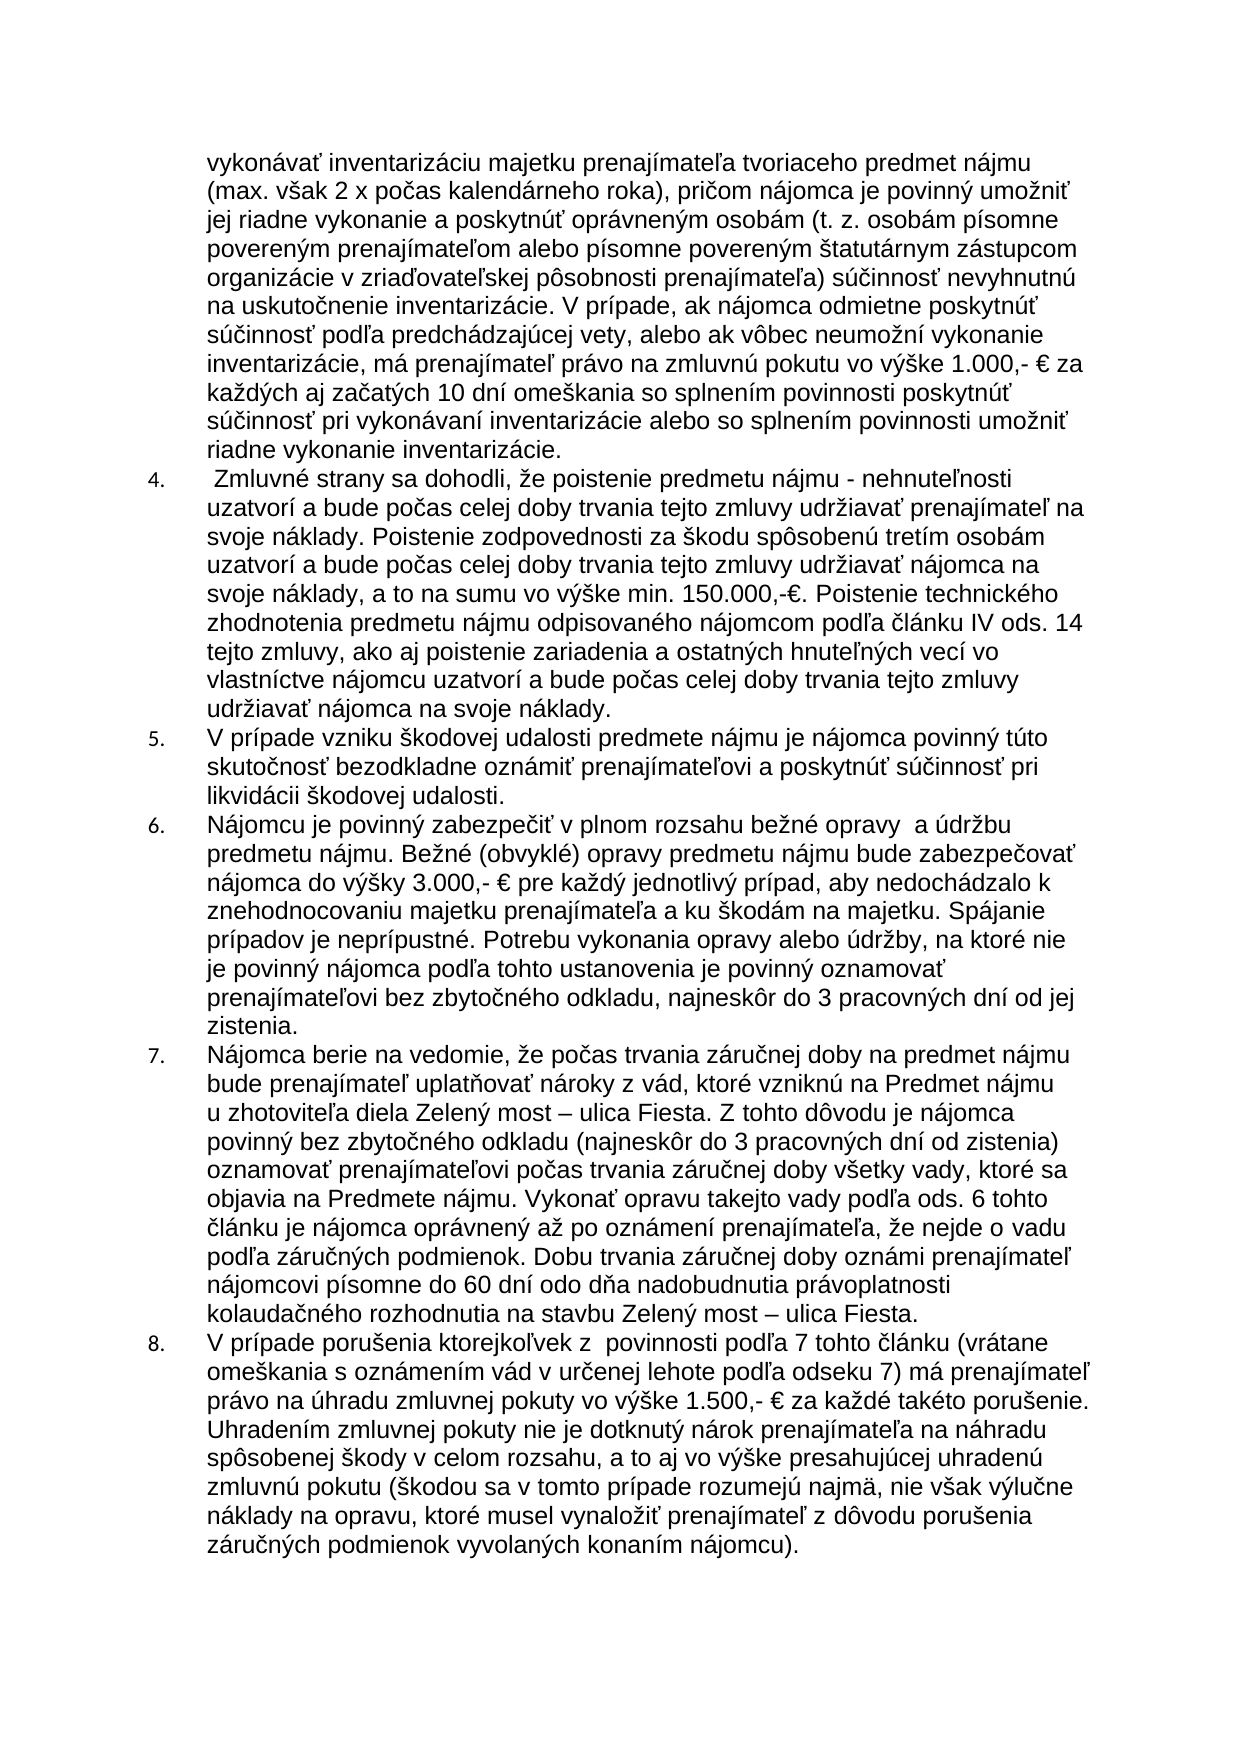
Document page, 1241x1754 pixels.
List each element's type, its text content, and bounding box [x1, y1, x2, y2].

list V prípade porušenia ktorejkoľvek z povinnosti podľa 7 tohto článku (vrátane omeškania s oznámením vád v určenej lehote podľa odseku 7) má prenajímateľ právo na úhradu zmluvnej pokuty vo výške 1.500,- € za každé takéto porušenie. Uhradením zmluvnej pokuty nie je dotknutý nárok prenajímateľa na náhradu spôsobenej škody v celom rozsahu, a to aj vo výške presahujúcej uhradenú zmluvnú pokutu (škodou sa v tomto prípade rozumejú najmä, nie však výlučne náklady na opravu, ktoré musel vynaložiť prenajímateľ z dôvodu porušenia záručných podmienok vyvolaných konaním nájomcu). [148, 1328, 1093, 1558]
list Nájomcu je povinný zabezpečiť v plnom rozsahu bežné opravy a údržbu predmetu nájmu. Bežné (obvyklé) opravy predmetu nájmu bude zabezpečovať nájomca do výšky 3.000,- € pre každý jednotlivý prípad, aby nedochádzalo k znehodnocovaniu majetku prenajímateľa a ku škodám na majetku. Spájanie prípadov je neprípustné. Potrebu vykonania opravy alebo údržby, na ktoré nie je povinný nájomca podľa tohto ustanovenia je povinný oznamovať prenajímateľovi bez zbytočného odkladu, najneskôr do 3 pracovných dní od jej zistenia. [148, 810, 1093, 1040]
list Zmluvné strany sa dohodli, že poistenie predmetu nájmu - nehnuteľnosti uzatvorí a bude počas celej doby trvania tejto zmluvy udržiavať prenajímateľ na svoje náklady. Poistenie zodpovednosti za škodu spôsobenú tretím osobám uzatvorí a bude počas celej doby trvania tejto zmluvy udržiavať nájomca na svoje náklady, a to na sumu vo výške min. 150.000,-€. Poistenie technického zhodnotenia predmetu nájmu odpisovaného nájomcom podľa článku IV ods. 14 tejto zmluvy, ako aj poistenie zariadenia a ostatných hnuteľných vecí vo vlastníctve nájomcu uzatvorí a bude počas celej doby trvania tejto zmluvy udržiavať nájomca na svoje náklady. [148, 464, 1093, 723]
list vykonávať inventarizáciu majetku prenajímateľa tvoriaceho predmet nájmu (max. však 2 x počas kalendárneho roka), pričom nájomca je povinný umožniť jej riadne vykonanie a poskytnúť oprávneným osobám (t. z. osobám písomne povereným prenajímateľom alebo písomne povereným štatutárnym zástupcom organizácie v zriaďovateľskej pôsobnosti prenajímateľa) súčinnosť nevyhnutnú na uskutočnenie inventarizácie. V prípade, ak nájomca odmietne poskytnúť súčinnosť podľa predchádzajúcej vety, alebo ak vôbec neumožní vykonanie inventarizácie, má prenajímateľ právo na zmluvnú pokutu vo výške 1.000,- € za každých aj začatých 10 dní omeškania so splnením povinnosti poskytnúť súčinnosť pri vykonávaní inventarizácie alebo so splnením povinnosti umožniť riadne vykonanie inventarizácie. [148, 148, 1093, 464]
list V prípade vzniku škodovej udalosti predmete nájmu je nájomca povinný túto skutočnosť bezodkladne oznámiť prenajímateľovi a poskytnúť súčinnosť pri likvidácii škodovej udalosti. [148, 723, 1093, 810]
list Nájomca berie na vedomie, že počas trvania záručnej doby na predmet nájmu bude prenajímateľ uplatňovať nároky z vád, ktoré vzniknú na Predmet nájmu u zhotoviteľa diela Zelený most – ulica Fiesta. Z tohto dôvodu je nájomca povinný bez zbytočného odkladu (najneskôr do 3 pracovných dní od zistenia) oznamovať prenajímateľovi počas trvania záručnej doby všetky vady, ktoré sa objavia na Predmete nájmu. Vykonať opravu takejto vady podľa ods. 6 tohto článku je nájomca oprávnený až po oznámení prenajímateľa, že nejde o vadu podľa záručných podmienok. Dobu trvania záručnej doby oznámi prenajímateľ nájomcovi písomne do 60 dní odo dňa nadobudnutia právoplatnosti kolaudačného rozhodnutia na stavbu Zelený most – ulica Fiesta. [148, 1040, 1093, 1328]
